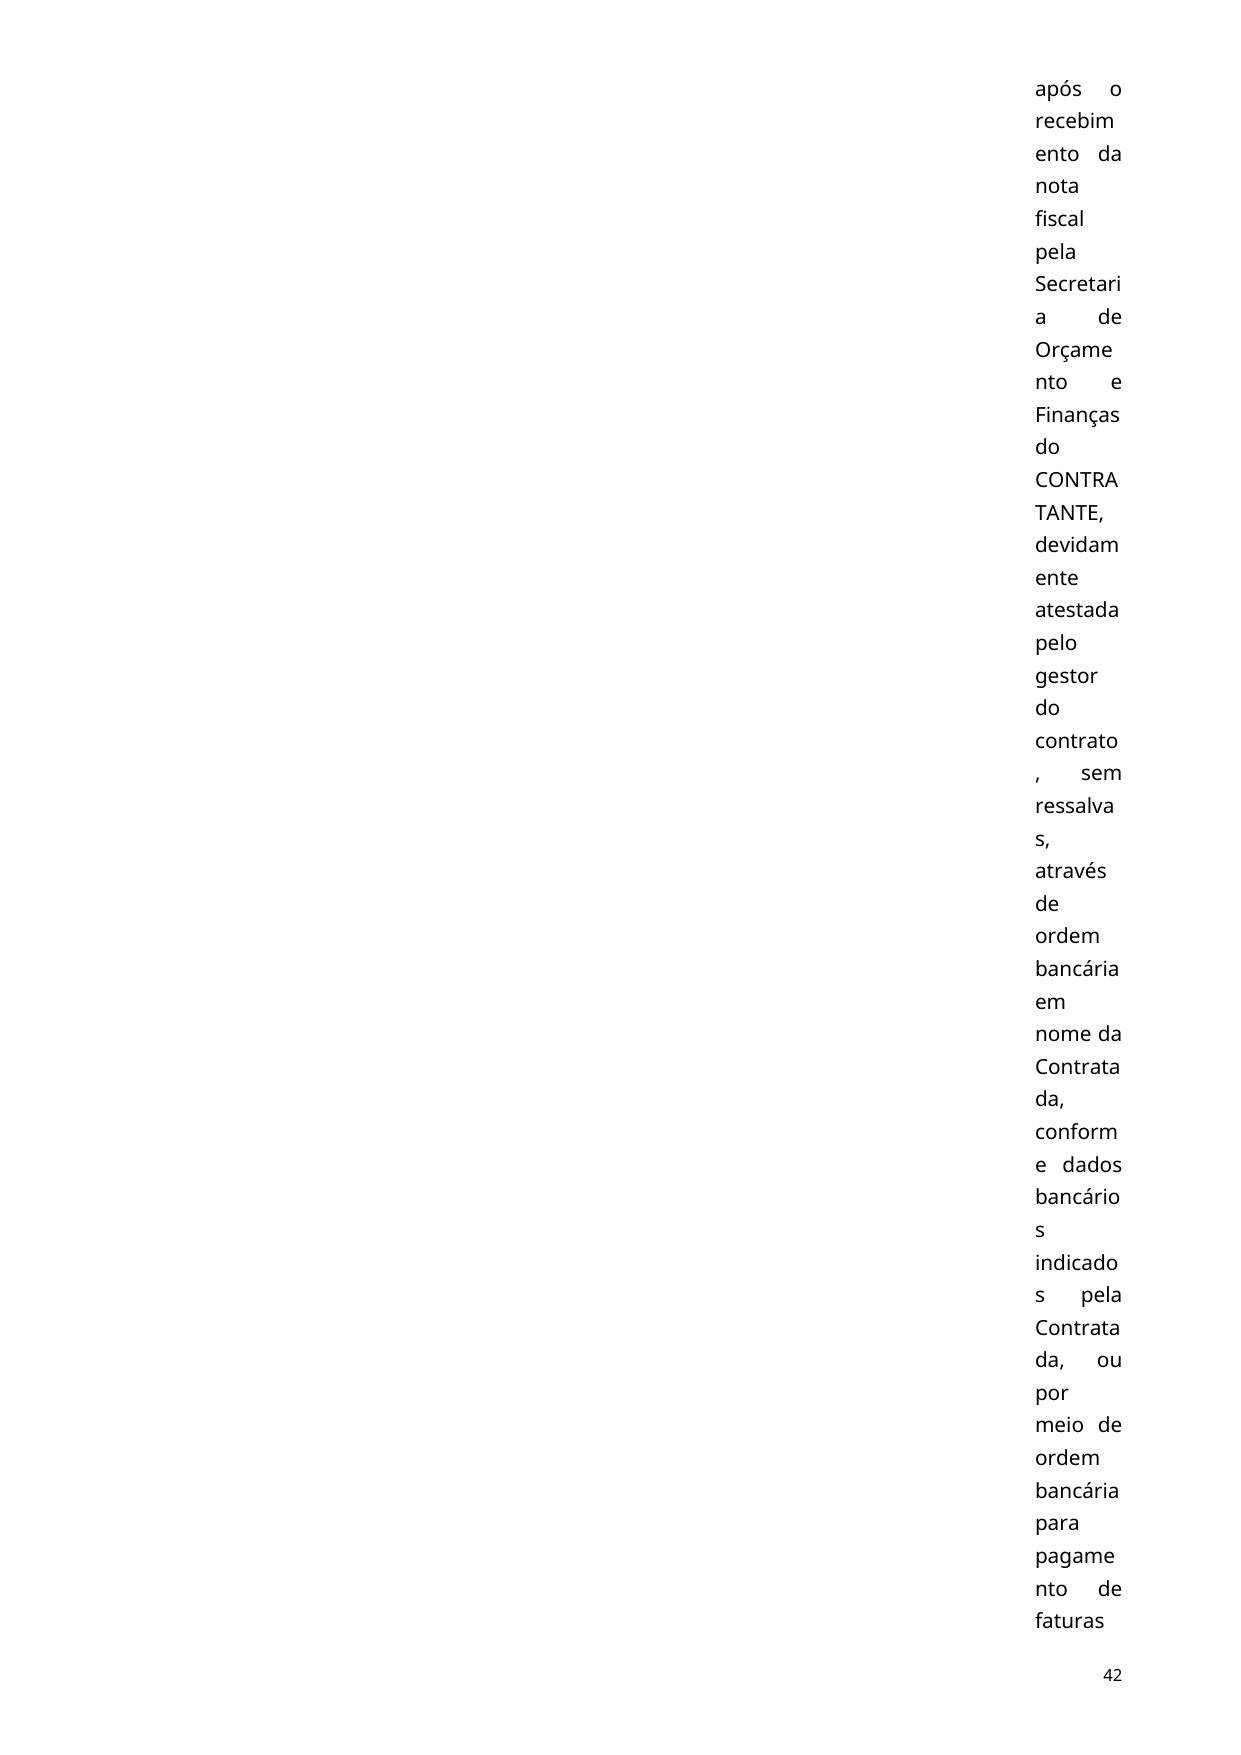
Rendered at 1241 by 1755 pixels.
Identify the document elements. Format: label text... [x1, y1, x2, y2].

list após o recebimento da nota fiscal pela Secretaria de Orçamento e Finanças do CONTRATANTE, devidamente atestada pelo gestor do contrato, sem ressalvas, através de ordem bancária em nome da Contratada, conforme dados bancários indicados pela Contratada, ou por meio de ordem bancária para pagamento de faturas [960, 74, 1122, 1635]
